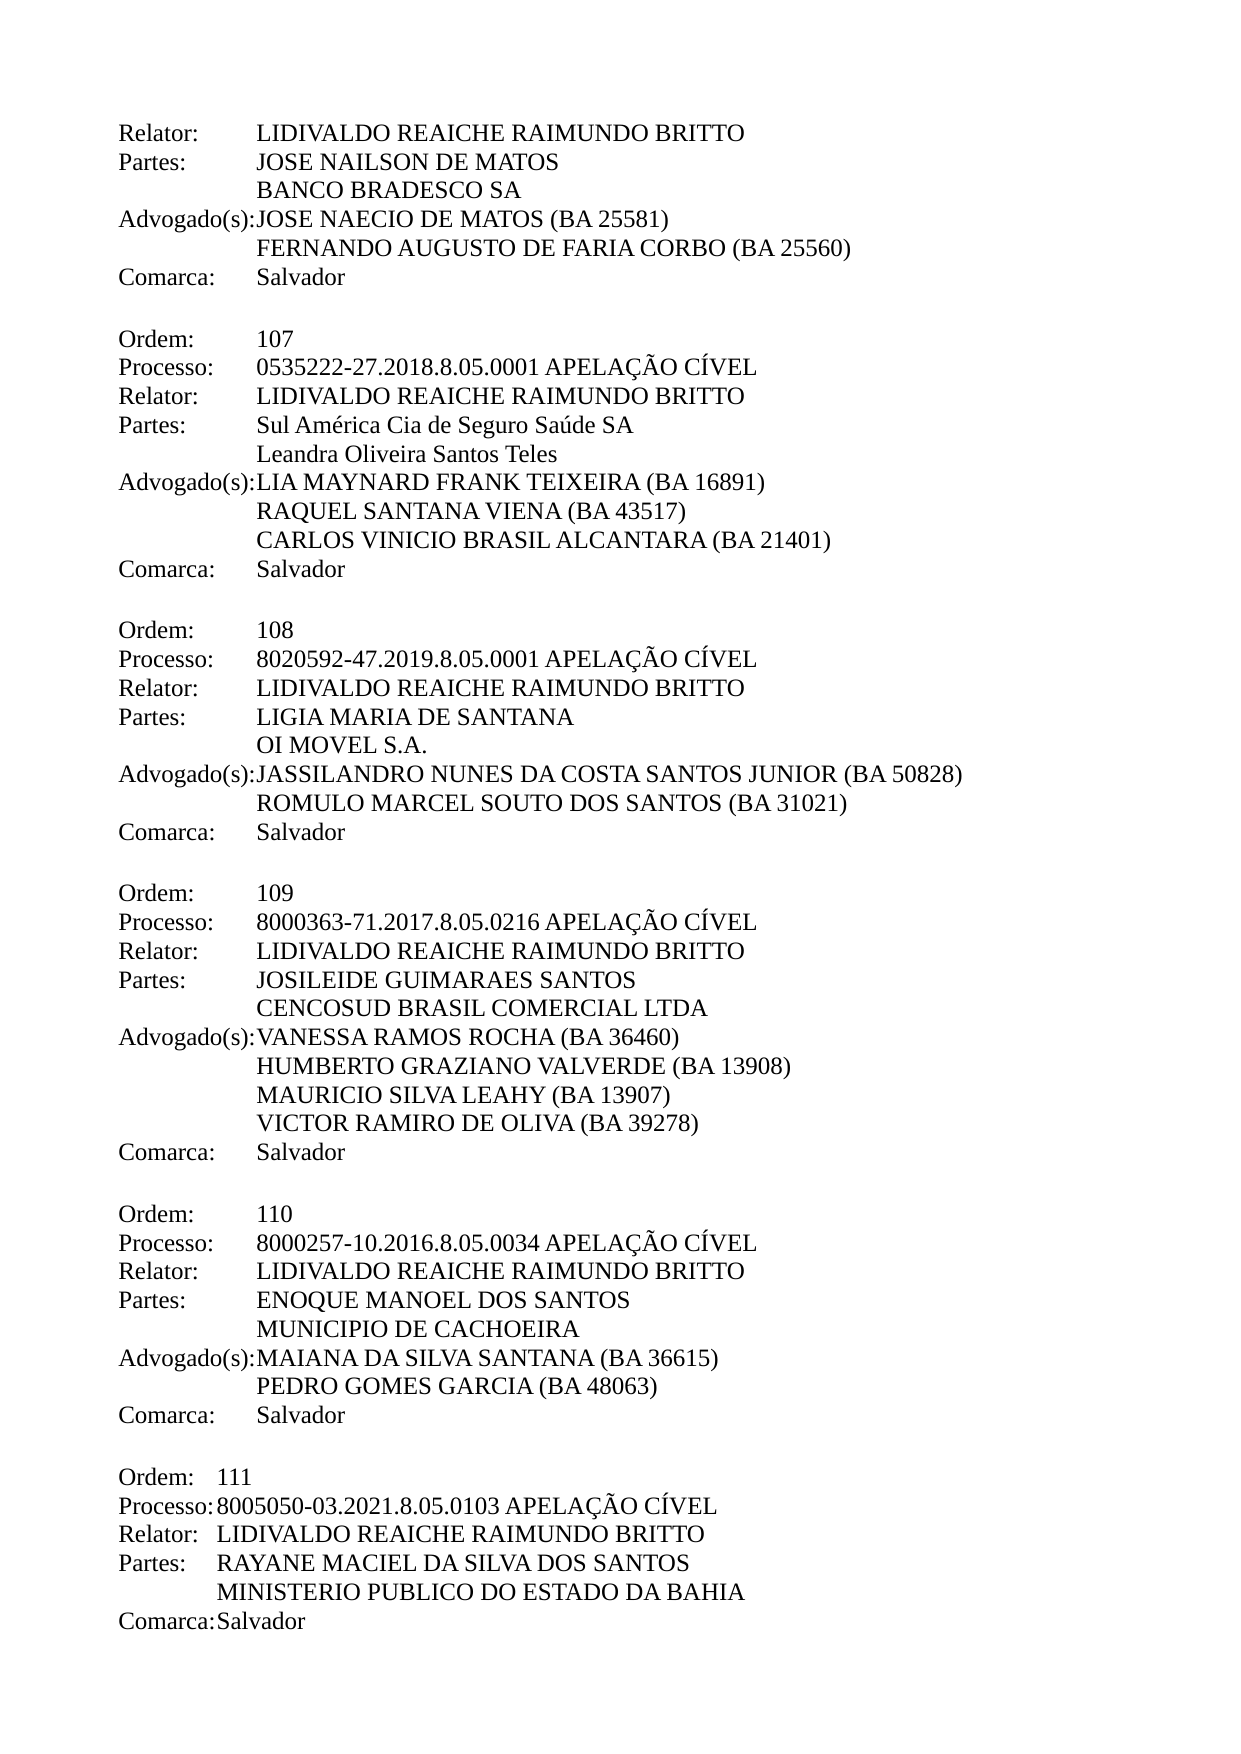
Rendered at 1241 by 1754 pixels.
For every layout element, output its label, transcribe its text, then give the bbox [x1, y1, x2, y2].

table_header 109 [256, 879, 796, 907]
table_cell RAQUEL SANTANA VIENA (BA 43517) [256, 496, 840, 525]
table_cell Comarca: [118, 817, 256, 845]
table_header 108 [256, 615, 971, 644]
table_cell Processo: [118, 1228, 256, 1256]
table_cell JASSILANDRO NUNES DA COSTA SANTOS JUNIOR (BA 50828) [256, 759, 971, 788]
table_header Ordem: [118, 879, 256, 907]
table_cell PEDRO GOMES GARCIA (BA 48063) [256, 1371, 761, 1400]
table_cell [118, 496, 256, 525]
table_cell JOSE NAECIO DE MATOS (BA 25581) [256, 204, 859, 233]
table_cell Relator: [118, 381, 256, 410]
table_cell 0535222-27.2018.8.05.0001 APELAÇÃO CÍVEL [256, 353, 840, 381]
table_cell VANESSA RAMOS ROCHA (BA 36460) [256, 1022, 796, 1051]
table_cell Salvador [256, 262, 859, 291]
table_cell Relator: [118, 673, 256, 702]
table_cell LIDIVALDO REAICHE RAIMUNDO BRITTO [256, 1256, 761, 1285]
table_cell Advogado(s): [118, 1343, 256, 1371]
table_cell Advogado(s): [118, 1022, 256, 1051]
table_cell [118, 1051, 256, 1080]
table_cell VICTOR RAMIRO DE OLIVA (BA 39278) [256, 1109, 796, 1137]
table_cell CENCOSUD BRASIL COMERCIAL LTDA [256, 994, 796, 1022]
table_cell Partes: [118, 1548, 216, 1577]
table_cell Comarca: [118, 1606, 216, 1634]
table_cell [118, 730, 256, 759]
table_cell 8005050-03.2021.8.05.0103 APELAÇÃO CÍVEL [216, 1491, 752, 1519]
table_cell LIGIA MARIA DE SANTANA [256, 702, 971, 730]
table_cell LIDIVALDO REAICHE RAIMUNDO BRITTO [256, 118, 859, 147]
table_cell [118, 788, 256, 817]
table_cell Partes: [118, 702, 256, 730]
table_cell [118, 1080, 256, 1108]
table_cell ROMULO MARCEL SOUTO DOS SANTOS (BA 31021) [256, 788, 971, 817]
table_cell Advogado(s): [118, 204, 256, 233]
table_cell [118, 176, 256, 204]
table_cell BANCO BRADESCO SA [256, 176, 859, 204]
table_cell OI MOVEL S.A. [256, 730, 971, 759]
table_header 111 [216, 1462, 752, 1491]
table_cell LIDIVALDO REAICHE RAIMUNDO BRITTO [256, 936, 796, 965]
table_cell JOSE NAILSON DE MATOS [256, 147, 859, 176]
table_cell Advogado(s): [118, 468, 256, 496]
table_cell ENOQUE MANOEL DOS SANTOS [256, 1285, 761, 1314]
table_cell Relator: [118, 1256, 256, 1285]
table_cell [118, 439, 256, 467]
table_cell RAYANE MACIEL DA SILVA DOS SANTOS [216, 1548, 752, 1577]
table_cell Salvador [256, 1137, 796, 1166]
table_cell LIA MAYNARD FRANK TEIXEIRA (BA 16891) [256, 468, 840, 496]
table_cell JOSILEIDE GUIMARAES SANTOS [256, 965, 796, 993]
table_cell [118, 1314, 256, 1343]
table_cell Partes: [118, 410, 256, 439]
table_cell 8000363-71.2017.8.05.0216 APELAÇÃO CÍVEL [256, 907, 796, 936]
table_cell [118, 1577, 216, 1606]
table_cell MUNICIPIO DE CACHOEIRA [256, 1314, 761, 1343]
table_cell Comarca: [118, 1137, 256, 1166]
table_cell MAIANA DA SILVA SANTANA (BA 36615) [256, 1343, 761, 1371]
table_cell Advogado(s): [118, 759, 256, 788]
table_cell LIDIVALDO REAICHE RAIMUNDO BRITTO [256, 381, 840, 410]
table_header Ordem: [118, 1199, 256, 1228]
table_cell [118, 233, 256, 262]
table_cell Comarca: [118, 554, 256, 582]
table_cell Comarca: [118, 262, 256, 291]
table_cell Processo: [118, 1491, 216, 1519]
table_header 110 [256, 1199, 761, 1228]
table_header 107 [256, 324, 840, 352]
table_cell Processo: [118, 644, 256, 673]
table_cell Relator: [118, 936, 256, 965]
table_cell 8020592-47.2019.8.05.0001 APELAÇÃO CÍVEL [256, 644, 971, 673]
table_cell Salvador [216, 1606, 752, 1634]
table_cell [118, 994, 256, 1022]
table_cell Partes: [118, 1285, 256, 1314]
table_header Ordem: [118, 324, 256, 352]
table_cell [118, 525, 256, 554]
table_cell Leandra Oliveira Santos Teles [256, 439, 840, 467]
table_cell MAURICIO SILVA LEAHY (BA 13907) [256, 1080, 796, 1108]
table_cell LIDIVALDO REAICHE RAIMUNDO BRITTO [216, 1520, 752, 1548]
table_cell Partes: [118, 147, 256, 176]
table_cell Processo: [118, 353, 256, 381]
table_cell Relator: [118, 118, 256, 147]
table_cell HUMBERTO GRAZIANO VALVERDE (BA 13908) [256, 1051, 796, 1080]
table_cell FERNANDO AUGUSTO DE FARIA CORBO (BA 25560) [256, 233, 859, 262]
table_cell Sul América Cia de Seguro Saúde SA [256, 410, 840, 439]
table_cell Salvador [256, 817, 971, 845]
table_cell Salvador [256, 554, 840, 582]
table_cell Relator: [118, 1520, 216, 1548]
table_cell [118, 1109, 256, 1137]
table_cell Comarca: [118, 1400, 256, 1429]
table_cell LIDIVALDO REAICHE RAIMUNDO BRITTO [256, 673, 971, 702]
table_cell Partes: [118, 965, 256, 993]
table_cell [118, 1371, 256, 1400]
table_header Ordem: [118, 615, 256, 644]
table_cell 8000257-10.2016.8.05.0034 APELAÇÃO CÍVEL [256, 1228, 761, 1256]
table_header Ordem: [118, 1462, 216, 1491]
table_cell CARLOS VINICIO BRASIL ALCANTARA (BA 21401) [256, 525, 840, 554]
table_cell Processo: [118, 907, 256, 936]
table_cell Salvador [256, 1400, 761, 1429]
table_cell MINISTERIO PUBLICO DO ESTADO DA BAHIA [216, 1577, 752, 1606]
